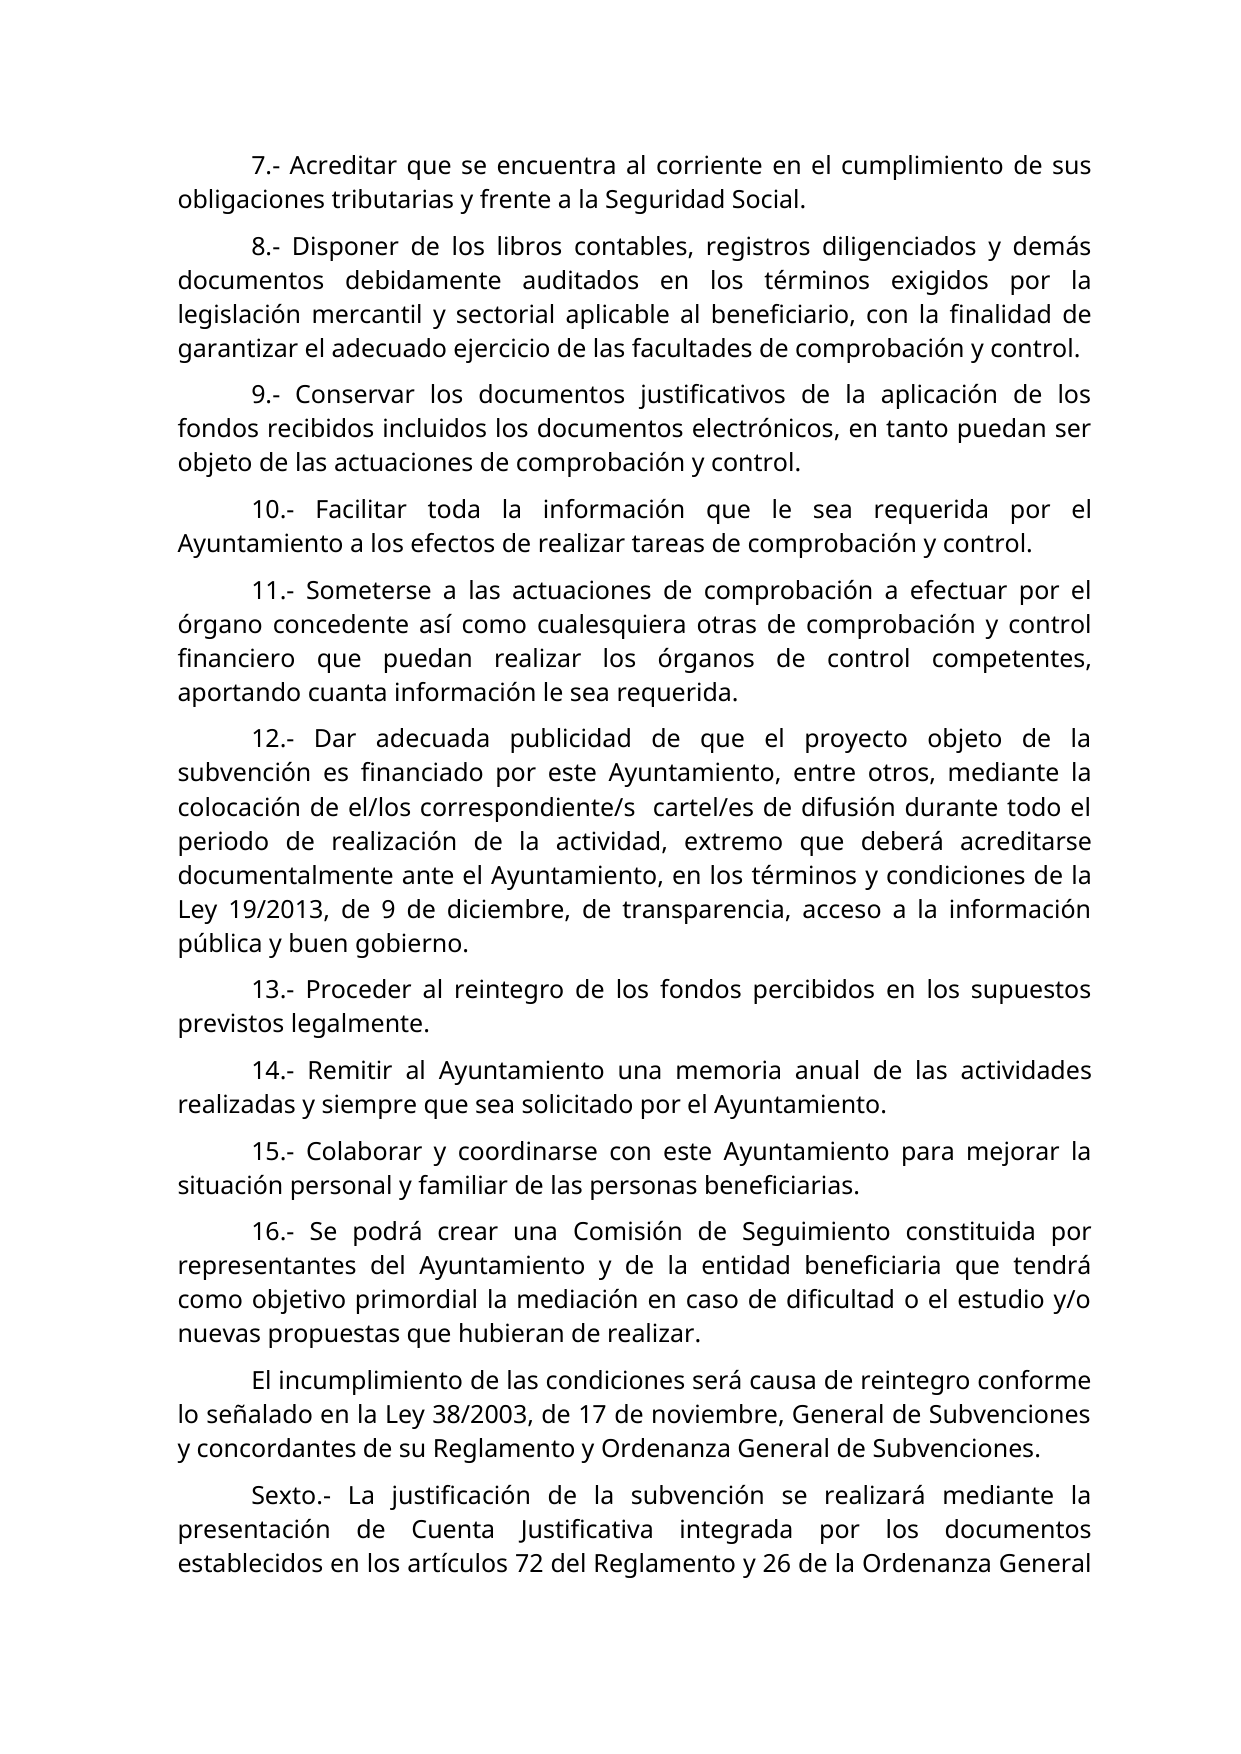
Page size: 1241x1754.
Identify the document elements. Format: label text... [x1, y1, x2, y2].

text 10.- Facilitar toda la información que le sea requerida por el Ayuntamiento a los efectos de realizar tareas de comprobación y control. [177, 492, 1093, 560]
text 13.- Proceder al reintegro de los fondos percibidos en los supuestos previstos legalmente. [177, 972, 1093, 1040]
text 15.- Colaborar y coordinarse con este Ayuntamiento para mejorar la situación personal y familiar de las personas beneficiarias. [177, 1133, 1093, 1201]
text Sexto.- La justificación de la subvención se realizará mediante la presentación de Cuenta Justificativa integrada por los documentos establecidos en los artículos 72 del Reglamento y 26 de la Ordenanza General [177, 1477, 1093, 1579]
text El incumplimiento de las condiciones será causa de reintegro conforme lo señalado en la Ley 38/2003, de 17 de noviembre, General de Subvenciones y concordantes de su Reglamento y Ordenanza General de Subvenciones. [177, 1363, 1093, 1465]
text 11.- Someterse a las actuaciones de comprobación a efectuar por el órgano concedente así como cualesquiera otras de comprobación y control financiero que puedan realizar los órganos de control competentes, aportando cuanta información le sea requerida. [177, 572, 1093, 708]
text 12.- Dar adecuada publicidad de que el proyecto objeto de la subvención es financiado por este Ayuntamiento, entre otros, mediante la colocación de el/los correspondiente/s cartel/es de difusión durante todo el periodo de realización de la actividad, extremo que deberá acreditarse documentalmente ante el Ayuntamiento, en los términos y condiciones de la Ley 19/2013, de 9 de diciembre, de transparencia, acceso a la información pública y buen gobierno. [177, 721, 1093, 959]
text 16.- Se podrá crear una Comisión de Seguimiento constituida por representantes del Ayuntamiento y de la entidad beneficiaria que tendrá como objetivo primordial la mediación en caso de dificultad o el estudio y/o nuevas propuestas que hubieran de realizar. [177, 1214, 1093, 1350]
text 9.- Conservar los documentos justificativos de la aplicación de los fondos recibidos incluidos los documentos electrónicos, en tanto puedan ser objeto de las actuaciones de comprobación y control. [177, 377, 1093, 479]
text 7.- Acreditar que se encuentra al corriente en el cumplimiento de sus obligaciones tributarias y frente a la Seguridad Social. [177, 148, 1093, 216]
text 8.- Disponer de los libros contables, registros diligenciados y demás documentos debidamente auditados en los términos exigidos por la legislación mercantil y sectorial aplicable al beneficiario, con la finalidad de garantizar el adecuado ejercicio de las facultades de comprobación y control. [177, 228, 1093, 364]
text 14.- Remitir al Ayuntamiento una memoria anual de las actividades realizadas y siempre que sea solicitado por el Ayuntamiento. [177, 1053, 1093, 1121]
